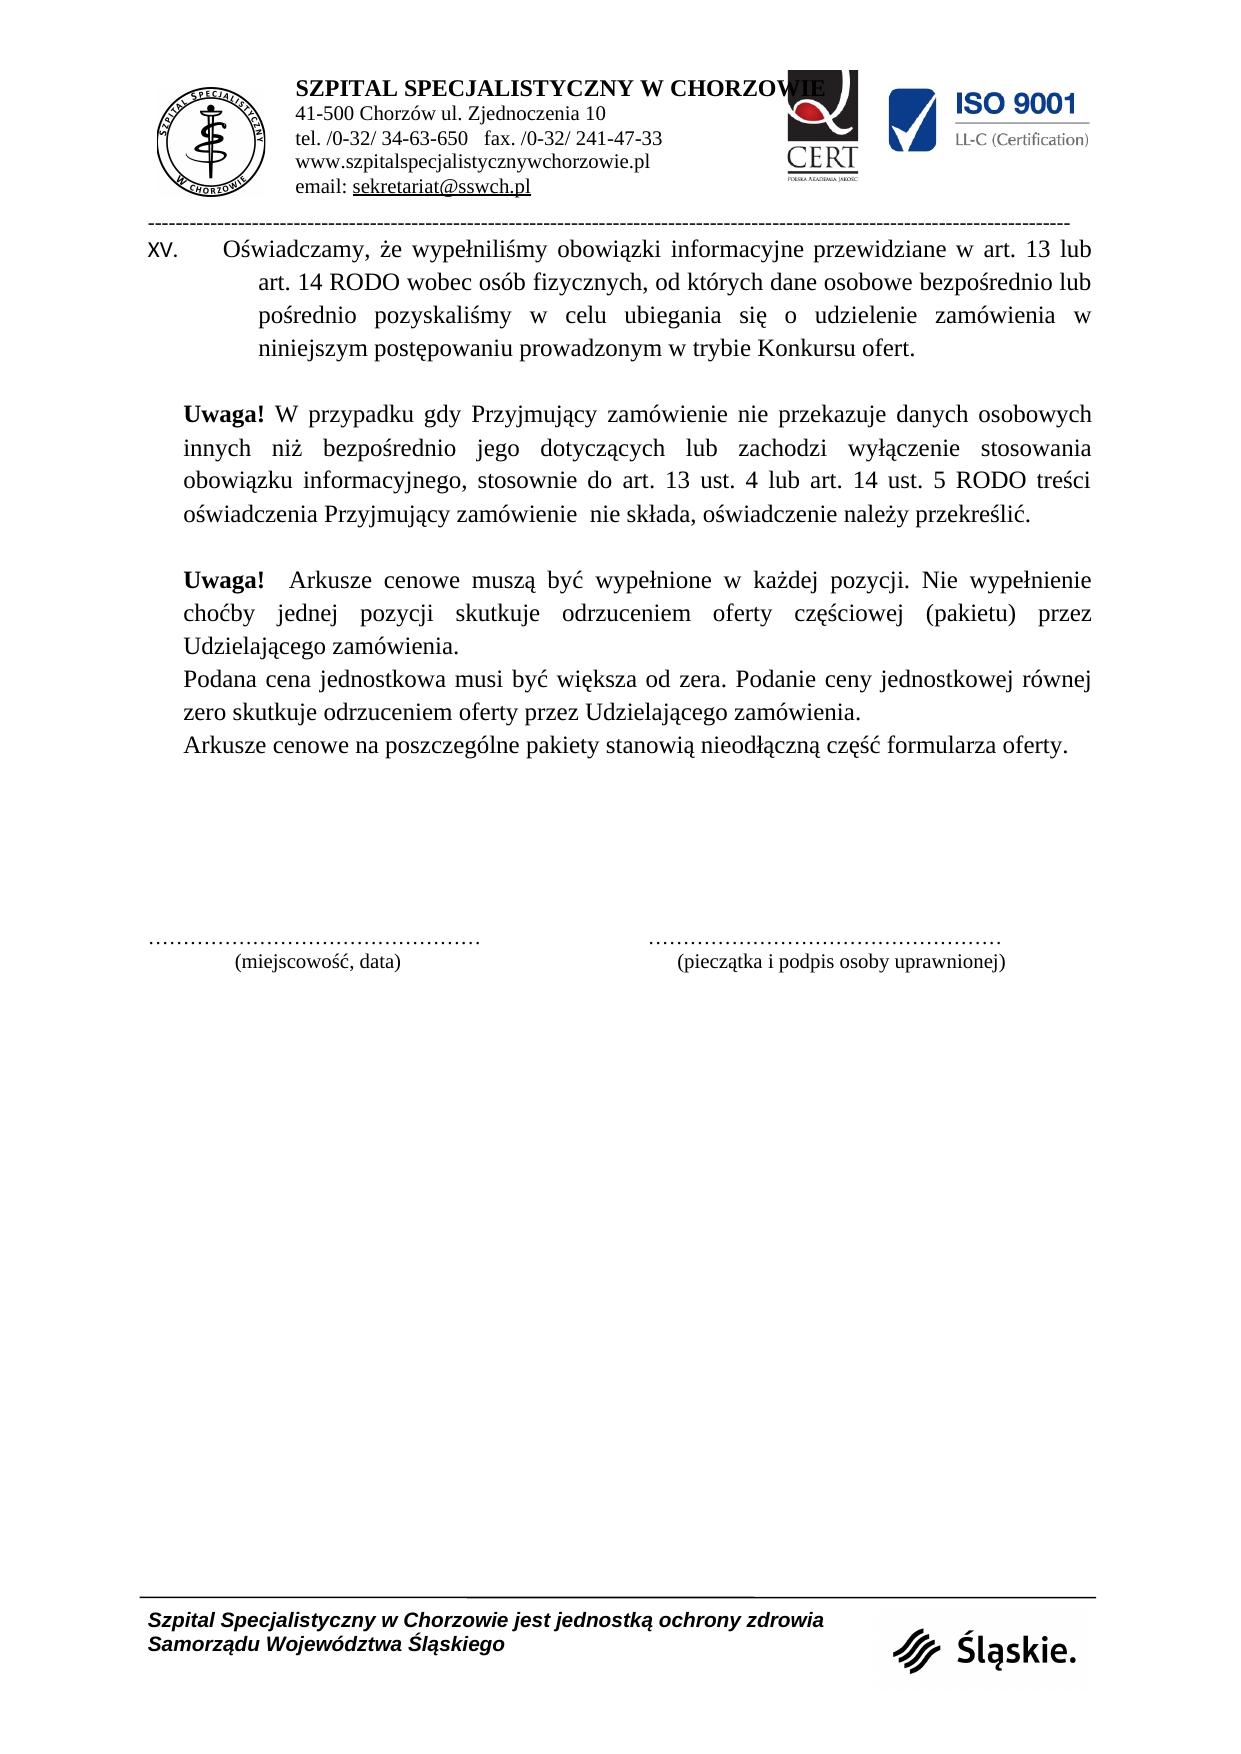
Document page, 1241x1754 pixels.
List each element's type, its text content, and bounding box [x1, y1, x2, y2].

list Uwaga! Arkusze cenowe muszą być wypełnione w każdej pozycji. Nie wypełnienie choćby jednej pozycji skutkuje odrzuceniem oferty częściowej (pakietu) przez Udzielającego zamówienia. [183, 565, 1093, 659]
text (miejscowość, data) (pieczątka i podpis osoby uprawnionej) [148, 949, 1093, 973]
list Uwaga! W przypadku gdy Przyjmujący zamówienie nie przekazuje danych osobowych innych niż bezpośrednio jego dotyczących lub zachodzi wyłączenie stosowania obowiązku informacyjnego, stosownie do art. 13 ust. 4 lub art. 14 ust. 5 RODO treści oświadczenia Przyjmujący zamówienie nie składa, oświadczenie należy przekreślić. [183, 399, 1093, 527]
list Oświadczamy, że wypełniliśmy obowiązki informacyjne przewidziane w art. 13 lub art. 14 RODO wobec osób fizycznych, od których dane osobowe bezpośrednio lub pośrednio pozyskaliśmy w celu ubiegania się o udzielenie zamówienia w niniejszym postępowaniu prowadzonym w trybie Konkursu ofert. [148, 234, 1093, 362]
list Arkusze cenowe na poszczególne pakiety stanowią nieodłączną część formularza oferty. [183, 730, 1093, 758]
list Podana cena jednostkowa musi być większa od zera. Podanie ceny jednostkowej równej zero skutkuje odrzuceniem oferty przez Udzielającego zamówienia. [183, 664, 1093, 726]
text ………………………………………… …………………………………………… [148, 925, 1093, 949]
